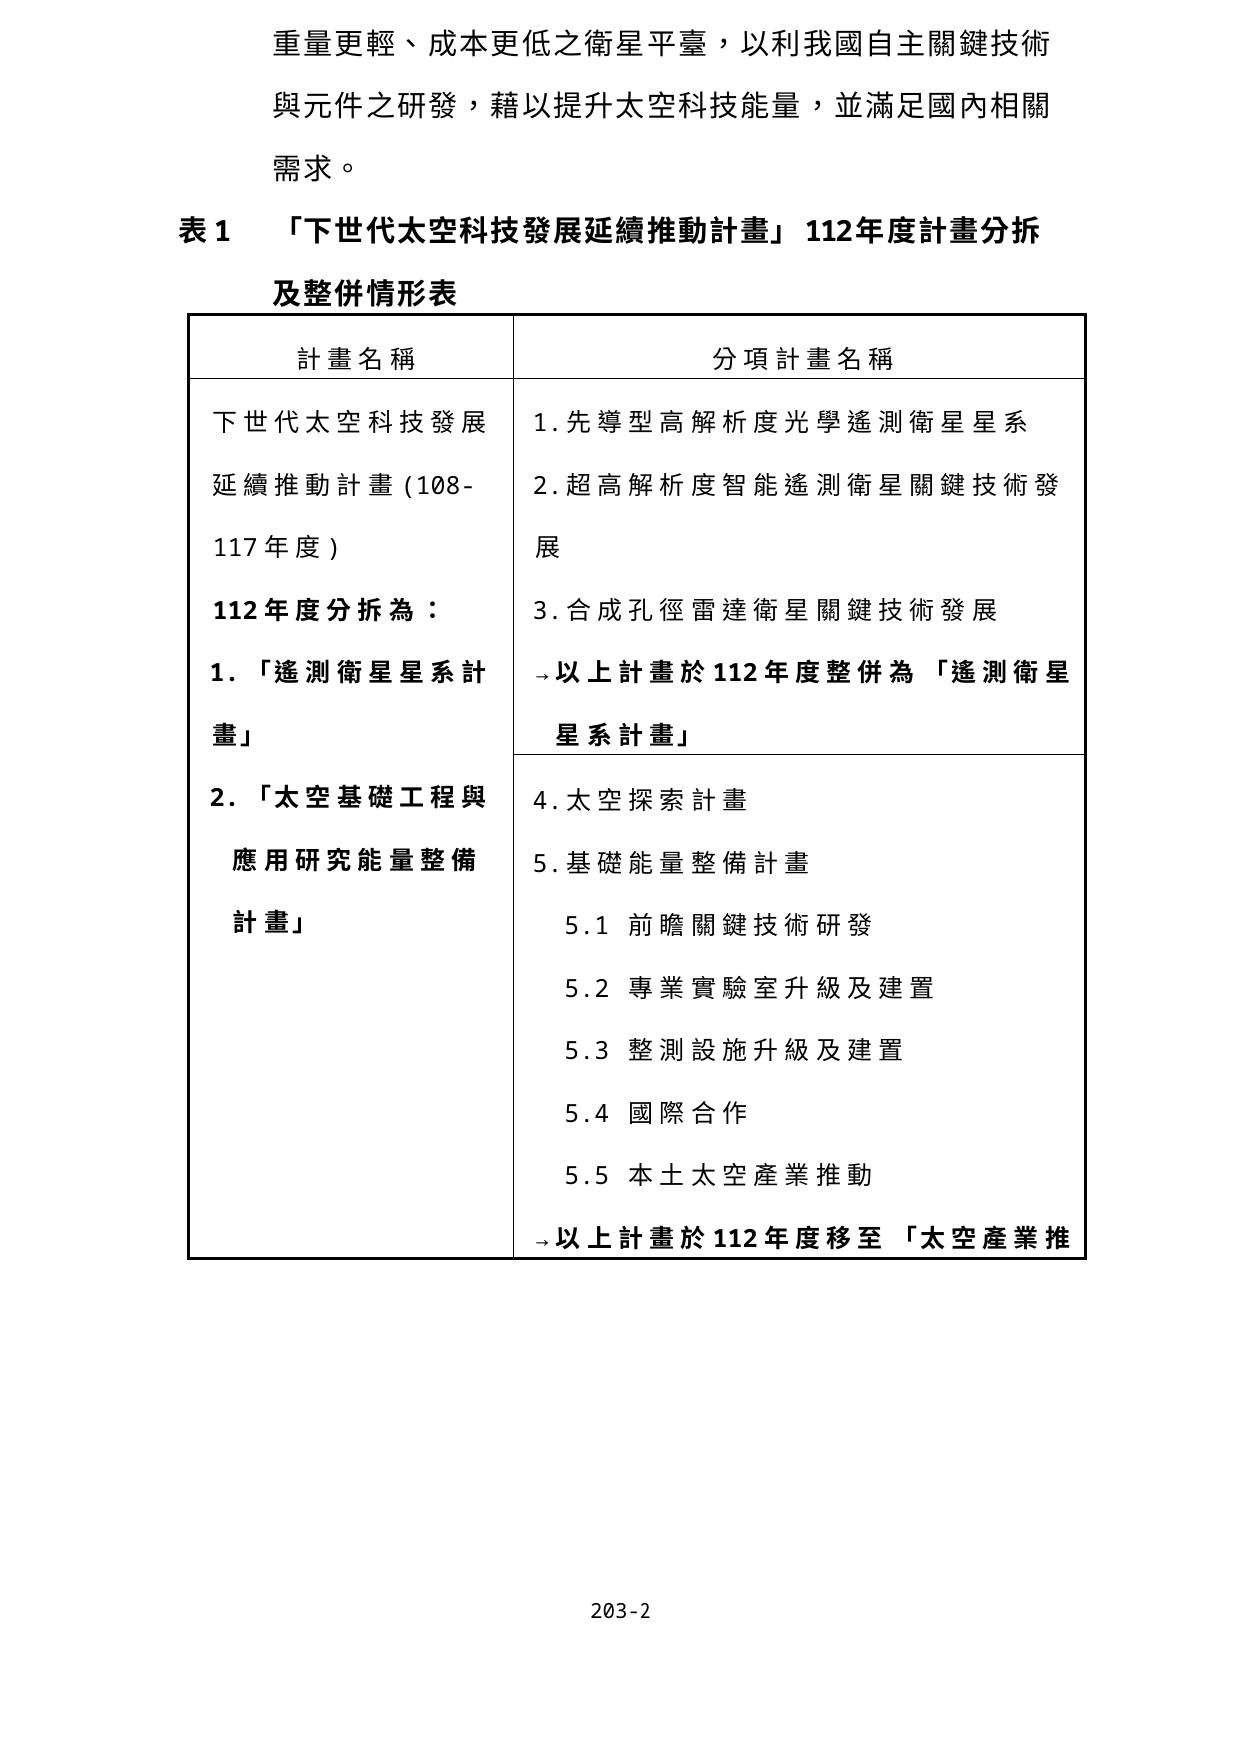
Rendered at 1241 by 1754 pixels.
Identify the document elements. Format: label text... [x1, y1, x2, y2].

table_cell 4.太空探索計畫 5.基礎能量整備計畫 5.1 前瞻關鍵技術研發 5.2 專業實驗室升級及建置 5.3 整測設施升級及建置 5.4 國際合作 5.5 本土太空產業推動 →以上計畫於112年度移至「太空產業推 [514, 755, 1084, 1257]
table_header 分項計畫名稱 [514, 316, 1084, 378]
table_cell 下世代太空科技發展延續推動計畫(108-117年度) 112年度分拆為： 1.「遙測衛星星系計畫」 2.「太空基礎工程與應用研究能量整備計畫」 [190, 379, 513, 1257]
table_header 計畫名稱 [190, 316, 513, 378]
table_cell 1.先導型高解析度光學遙測衛星星系 2.超高解析度智能遙測衛星關鍵技術發展 3.合成孔徑雷達衛星關鍵技術發展 →以上計畫於112年度整併為「遙測衛星星系計畫」 [514, 379, 1084, 754]
text 表1 「下世代太空科技發展延續推動計畫」112年度計畫分拆及整併情形表 [177, 187, 1063, 312]
text 重量更輕、成本更低之衛星平臺，以利我國自主關鍵技術與元件之研發，藉以提升太空科技能量，並滿足國內相關需求。 [266, 0, 1063, 187]
